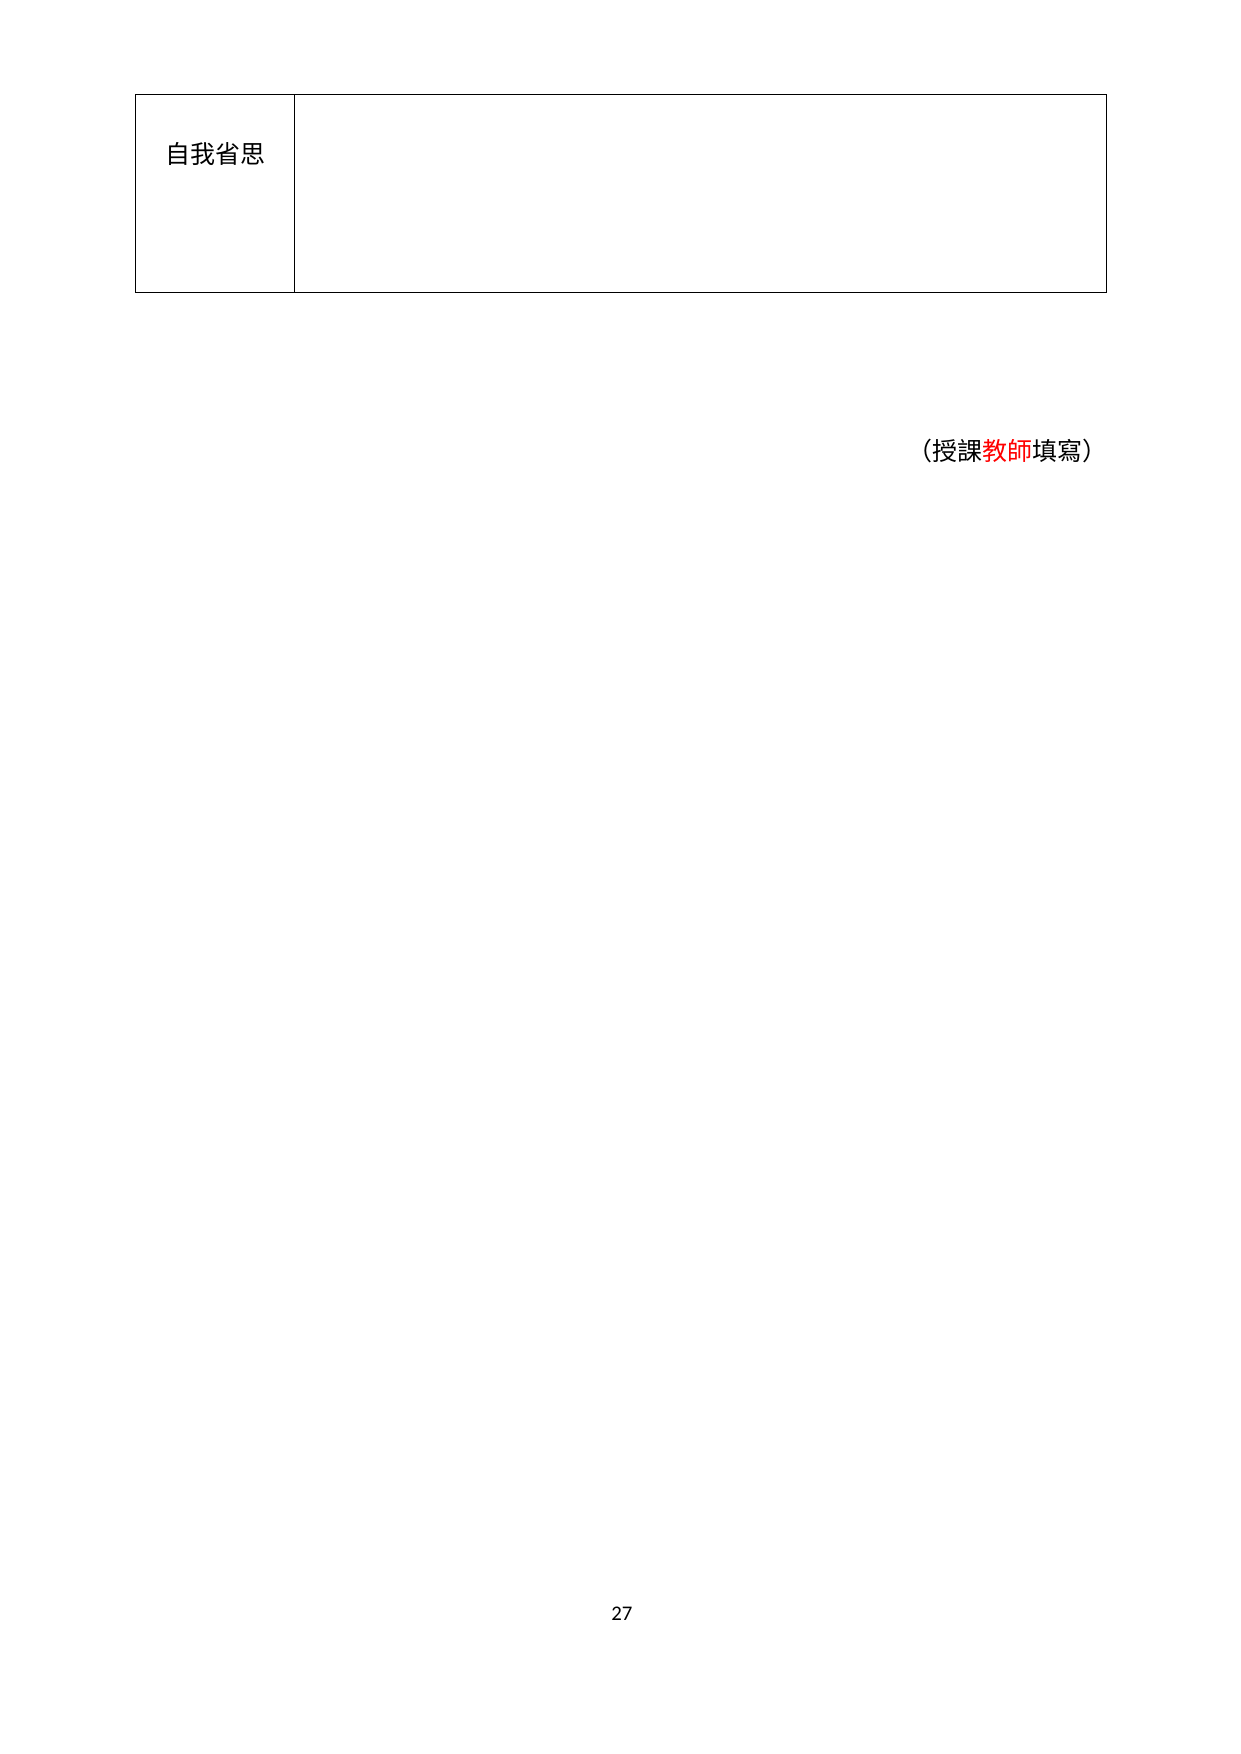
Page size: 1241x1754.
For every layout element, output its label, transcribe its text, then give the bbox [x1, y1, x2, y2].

table_cell [295, 95, 1106, 292]
text （授課教師填寫） [136, 408, 1107, 470]
table_cell 自我省思 [136, 95, 294, 292]
